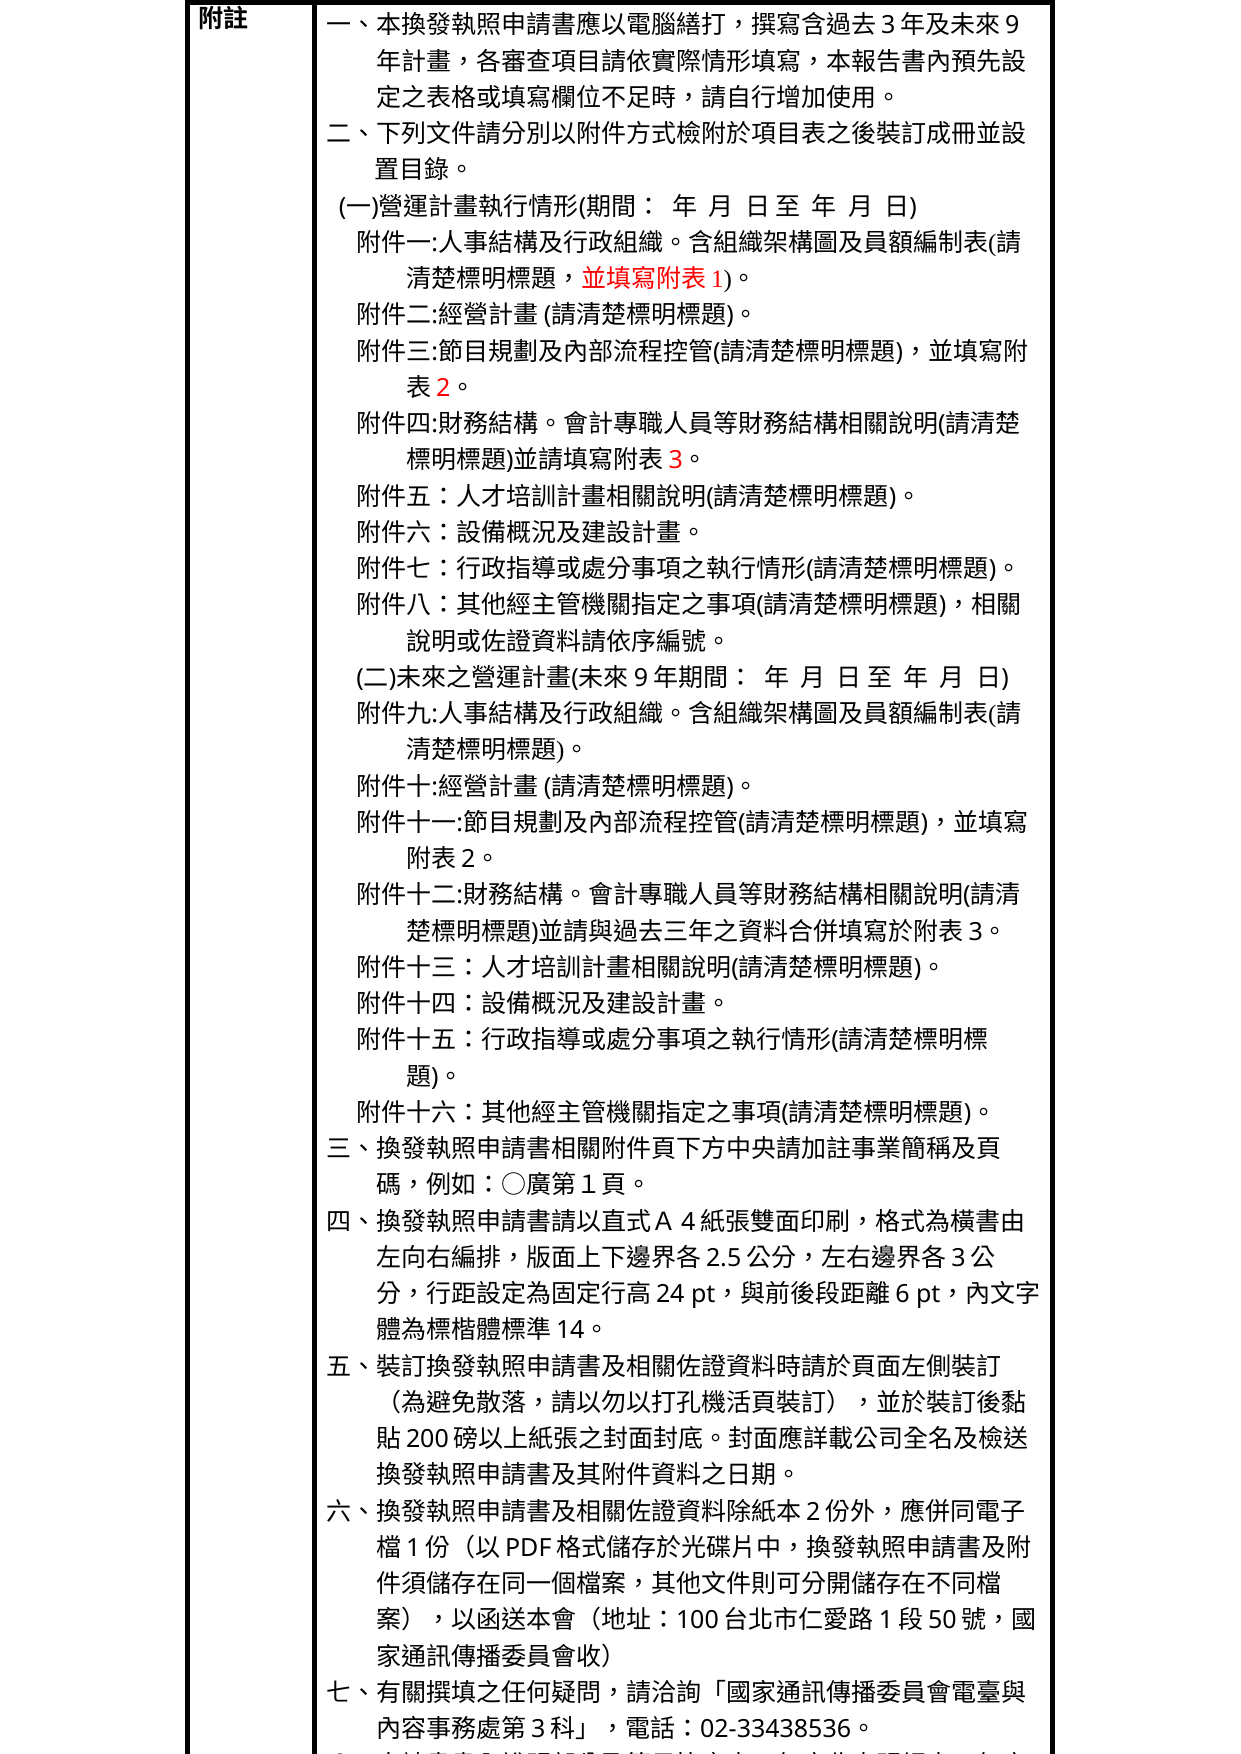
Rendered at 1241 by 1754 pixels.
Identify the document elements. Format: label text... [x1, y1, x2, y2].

table_header 附註 [190, 5, 312, 1754]
table_header 一、本換發執照申請書應以電腦繕打，撰寫含過去3年及未來9年計畫，各審查項目請依實際情形填寫，本報告書內預先設定之表格或填寫欄位不足時，請自行增加使用。 二、下列文件請分別以附件方式檢附於項目表之後裝訂成冊並設置目錄。 (一)營運計畫執行情形(期間： 年 月 日 至 年 月 日) 附件一:人事結構及行政組織。含組織架構圖及員額編制表(請清楚標明標題，並填寫附表1)。 附件二:經營計畫 (請清楚標明標題)。 附件三:節目規劃及內部流程控管(請清楚標明標題)，並填寫附表2。 附件四:財務結構。會計專職人員等財務結構相關說明(請清楚標明標題)並請填寫附表3。 附件五：人才培訓計畫相關說明(請清楚標明標題)。 附件六：設備概況及建設計畫。 附件七：行政指導或處分事項之執行情形(請清楚標明標題)。 附件八：其他經主管機關指定之事項(請清楚標明標題)，相關說明或佐證資料請依序編號。 (二)未來之營運計畫(未來9年期間： 年 月 日 至 年 月 日) 附件九:人事結構及行政組織。含組織架構圖及員額編制表(請清楚標明標題)。 附件十:經營計畫 (請清楚標明標題)。 附件十一:節目規劃及內部流程控管(請清楚標明標題)，並填寫附表2。 附件十二:財務結構。會計專職人員等財務結構相關說明(請清楚標明標題)並請與過去三年之資料合併填寫於附表3。 附件十三：人才培訓計畫相關說明(請清楚標明標題)。 附件十四：設備概況及建設計畫。 附件十五：行政指導或處分事項之執行情形(請清楚標明標題)。 附件十六：其他經主管機關指定之事項(請清楚標明標題)。 三、換發執照申請書相關附件頁下方中央請加註事業簡稱及頁碼，例如：○廣第１頁。 四、換發執照申請書請以直式Ａ4紙張雙面印刷，格式為橫書由左向右編排，版面上下邊界各2.5公分，左右邊界各3公分，行距設定為固定行高24 pt，與前後段距離6 pt，內文字體為標楷體標準14。 五、裝訂換發執照申請書及相關佐證資料時請於頁面左側裝訂（為避免散落，請以勿以打孔機活頁裝訂），並於裝訂後黏貼200磅以上紙張之封面封底。封面應詳載公司全名及檢送換發執照申請書及其附件資料之日期。 六、換發執照申請書及相關佐證資料除紙本2份外，應併同電子檔1份（以PDF格式儲存於光碟片中，換發執照申請書及附件須儲存在同一個檔案，其他文件則可分開儲存在不同檔案），以函送本會（地址：100台北市仁愛路1段50號，國家通訊傳播委員會收） 七、有關撰填之任何疑問，請洽詢「國家通訊傳播委員會電臺與內容事務處第3科」，電話：02-33438536。 八、申請書書內說明部分及節目比率表、年度收支明細表、年度損益表可參考填表說明，其餘各項請逕依報告書所定格式填寫，並依序檢附相關佐證資料。 [317, 5, 1050, 1754]
